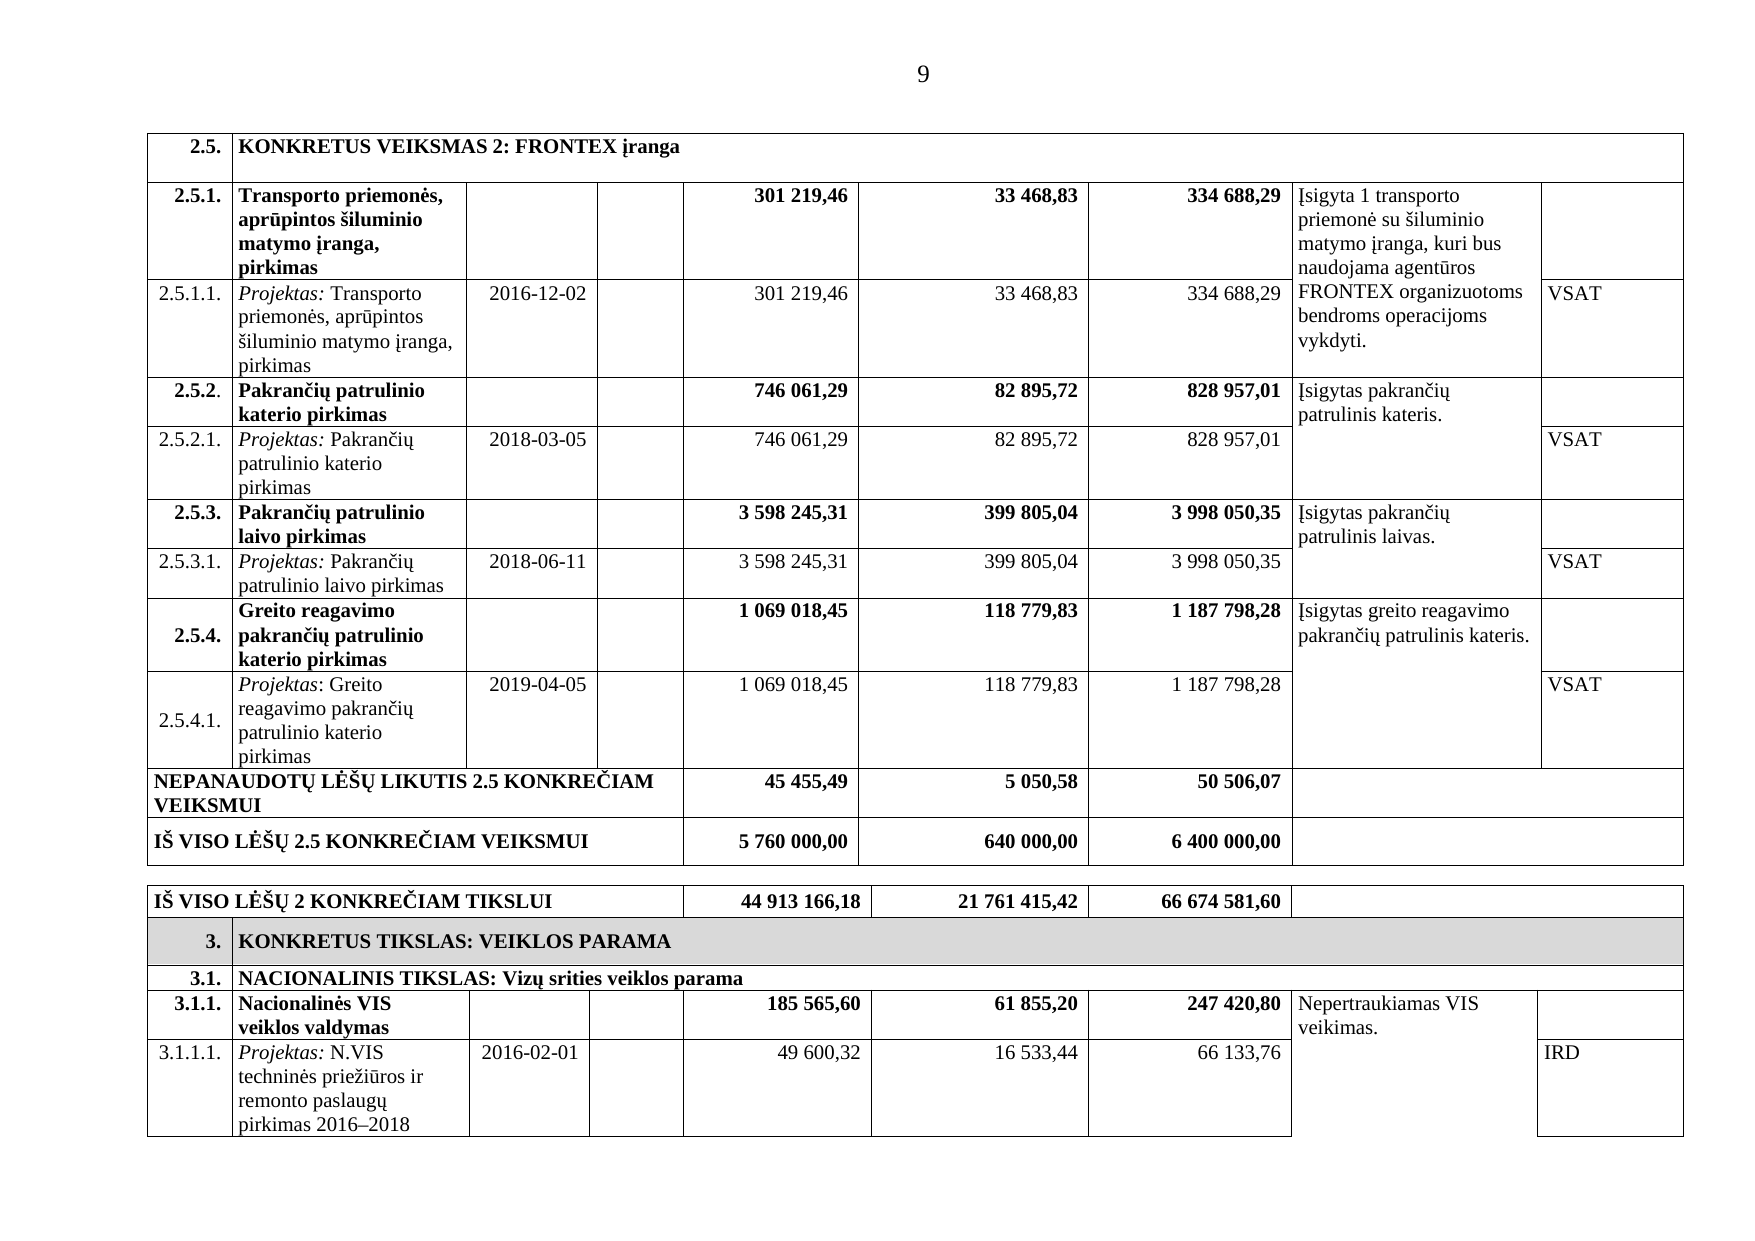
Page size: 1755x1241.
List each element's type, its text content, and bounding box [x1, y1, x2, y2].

table_cell Įsigytas pakrančių patrulinis laivas. [1293, 500, 1541, 548]
table_cell VSAT [1542, 672, 1683, 768]
table_cell 5 050,58 [859, 769, 1088, 817]
table_cell [1293, 769, 1683, 817]
table_cell [598, 427, 683, 499]
table_cell 334 688,29 [1089, 280, 1292, 377]
table_cell Nepertraukiamas VIS veikimas. [1292, 991, 1537, 1136]
table_cell 3.1. [148, 966, 232, 989]
table_cell [590, 991, 683, 1039]
table_cell [467, 599, 597, 671]
table_cell NACIONALINIS TIKSLAS: Vizų srities veiklos parama [233, 966, 1683, 989]
table_cell 2.5.2.1. [148, 427, 232, 499]
table_cell 3 998 050,35 [1089, 500, 1292, 548]
table_cell 3. [148, 918, 232, 964]
table_cell KONKRETUS VEIKSMAS 2: FRONTEX įranga [233, 134, 1683, 182]
table_cell 301 219,46 [684, 183, 858, 279]
table_cell 3 598 245,31 [684, 549, 858, 597]
table_cell 2016-02-01 [470, 1040, 589, 1136]
table_cell Pakrančių patrulinio laivo pirkimas [233, 500, 466, 548]
table_cell [1542, 500, 1683, 548]
table_cell [590, 1040, 683, 1136]
table_cell [470, 991, 589, 1039]
table_cell VSAT [1542, 549, 1683, 597]
table_header IŠ VISO LĖŠŲ 2 KONKREČIAM TIKSLUI [148, 886, 683, 917]
table_cell [1542, 599, 1683, 671]
table_cell 2.5. [148, 134, 232, 182]
table_header 21 761 415,42 [872, 886, 1088, 917]
table_cell 45 455,49 [684, 769, 858, 817]
table_header 44 913 166,18 [684, 886, 871, 917]
table_cell 2.5.4. [148, 599, 232, 671]
table_cell 2.5.1.1. [148, 280, 232, 377]
table_cell 247 420,80 [1089, 991, 1291, 1039]
table_cell Įsigytas greito reagavimo pakrančių patrulinis kateris. [1293, 599, 1541, 768]
table_cell Projektas: Pakrančių patrulinio katerio pirkimas [233, 427, 466, 499]
table_cell 118 779,83 [859, 599, 1088, 671]
table_cell 2.5.4.1. [148, 672, 232, 768]
table_cell 399 805,04 [859, 549, 1088, 597]
table_cell IŠ VISO LĖŠŲ 2.5 KONKREČIAM VEIKSMUI [148, 818, 683, 865]
table_cell Projektas: Pakrančių patrulinio laivo pirkimas [233, 549, 466, 597]
table_cell 2.5.3. [148, 500, 232, 548]
table_cell [1293, 548, 1541, 597]
table_cell 49 600,32 [684, 1040, 871, 1136]
table_cell [598, 183, 683, 279]
table_cell [467, 378, 597, 426]
table_cell 33 468,83 [859, 280, 1088, 377]
table_cell 746 061,29 [684, 427, 858, 499]
table_cell 82 895,72 [859, 378, 1088, 426]
table_cell Įsigytas pakrančių patrulinis kateris. [1293, 378, 1541, 426]
table_cell 2.5.1. [148, 183, 232, 279]
table_cell [1293, 818, 1683, 865]
table_cell 301 219,46 [684, 280, 858, 377]
table_cell 746 061,29 [684, 378, 858, 426]
table_cell 66 133,76 [1089, 1040, 1291, 1136]
table_cell Nacionalinės VIS veiklos valdymas [233, 991, 469, 1039]
table_cell IRD [1538, 1040, 1683, 1136]
table_cell [1542, 378, 1683, 426]
table_cell 1 187 798,28 [1089, 672, 1292, 768]
table_cell [598, 672, 683, 768]
table_cell 6 400 000,00 [1089, 818, 1292, 865]
table_cell 2.5.2. [148, 378, 232, 426]
table_cell VSAT [1542, 427, 1683, 499]
table_cell Įsigyta 1 transporto priemonė su šiluminio matymo įranga, kuri bus naudojama agentūros FRONTEX organizuotoms bendroms operacijoms vykdyti. [1293, 183, 1541, 377]
table_cell 33 468,83 [859, 183, 1088, 279]
table_cell KONKRETUS TIKSLAS: VEIKLOS PARAMA [233, 918, 1683, 964]
table_cell Projektas: N.VIS techninės priežiūros ir remonto paslaugų pirkimas 2016–2018 [233, 1040, 469, 1136]
table_cell 61 855,20 [872, 991, 1088, 1039]
table_cell Projektas: Transporto priemonės, aprūpintos šiluminio matymo įranga, pirkimas [233, 280, 466, 377]
table_cell 2018-06-11 [467, 549, 597, 597]
table_cell [598, 549, 683, 597]
table_cell 3 598 245,31 [684, 500, 858, 548]
table_cell 1 187 798,28 [1089, 599, 1292, 671]
table_cell 5 760 000,00 [684, 818, 858, 865]
table_cell 3.1.1.1. [148, 1040, 232, 1136]
table_cell 640 000,00 [859, 818, 1088, 865]
table_cell Pakrančių patrulinio katerio pirkimas [233, 378, 466, 426]
table_cell Transporto priemonės, aprūpintos šiluminio matymo įranga, pirkimas [233, 183, 466, 279]
table_cell [467, 183, 597, 279]
table_cell [1542, 183, 1683, 279]
table_cell 399 805,04 [859, 500, 1088, 548]
table_cell NEPANAUDOTŲ LĖŠŲ LIKUTIS 2.5 KONKREČIAM VEIKSMUI [148, 769, 683, 817]
table_cell Projektas: Greito reagavimo pakrančių patrulinio katerio pirkimas [233, 672, 466, 768]
table_cell 2019-04-05 [467, 672, 597, 768]
table_cell 1 069 018,45 [684, 672, 858, 768]
table_cell 2.5.3.1. [148, 549, 232, 597]
table_cell 185 565,60 [684, 991, 871, 1039]
table_cell VSAT [1542, 280, 1683, 377]
table_cell 1 069 018,45 [684, 599, 858, 671]
table_header [1292, 886, 1683, 917]
table_header 66 674 581,60 [1089, 886, 1291, 917]
table_cell [467, 500, 597, 548]
table_cell [598, 378, 683, 426]
table_cell 334 688,29 [1089, 183, 1292, 279]
table_cell 3 998 050,35 [1089, 549, 1292, 597]
table_cell 50 506,07 [1089, 769, 1292, 817]
table_cell 828 957,01 [1089, 427, 1292, 499]
table_cell 82 895,72 [859, 427, 1088, 499]
table_cell 2018-03-05 [467, 427, 597, 499]
table_cell 16 533,44 [872, 1040, 1088, 1136]
table_cell [598, 599, 683, 671]
table_cell [598, 500, 683, 548]
table_cell Greito reagavimo pakrančių patrulinio katerio pirkimas [233, 599, 466, 671]
table_cell 3.1.1. [148, 991, 232, 1039]
table_cell [598, 280, 683, 377]
table_cell [1538, 991, 1683, 1039]
table_cell 118 779,83 [859, 672, 1088, 768]
table_cell 828 957,01 [1089, 378, 1292, 426]
table_cell [1293, 426, 1541, 499]
table_cell 2016-12-02 [467, 280, 597, 377]
